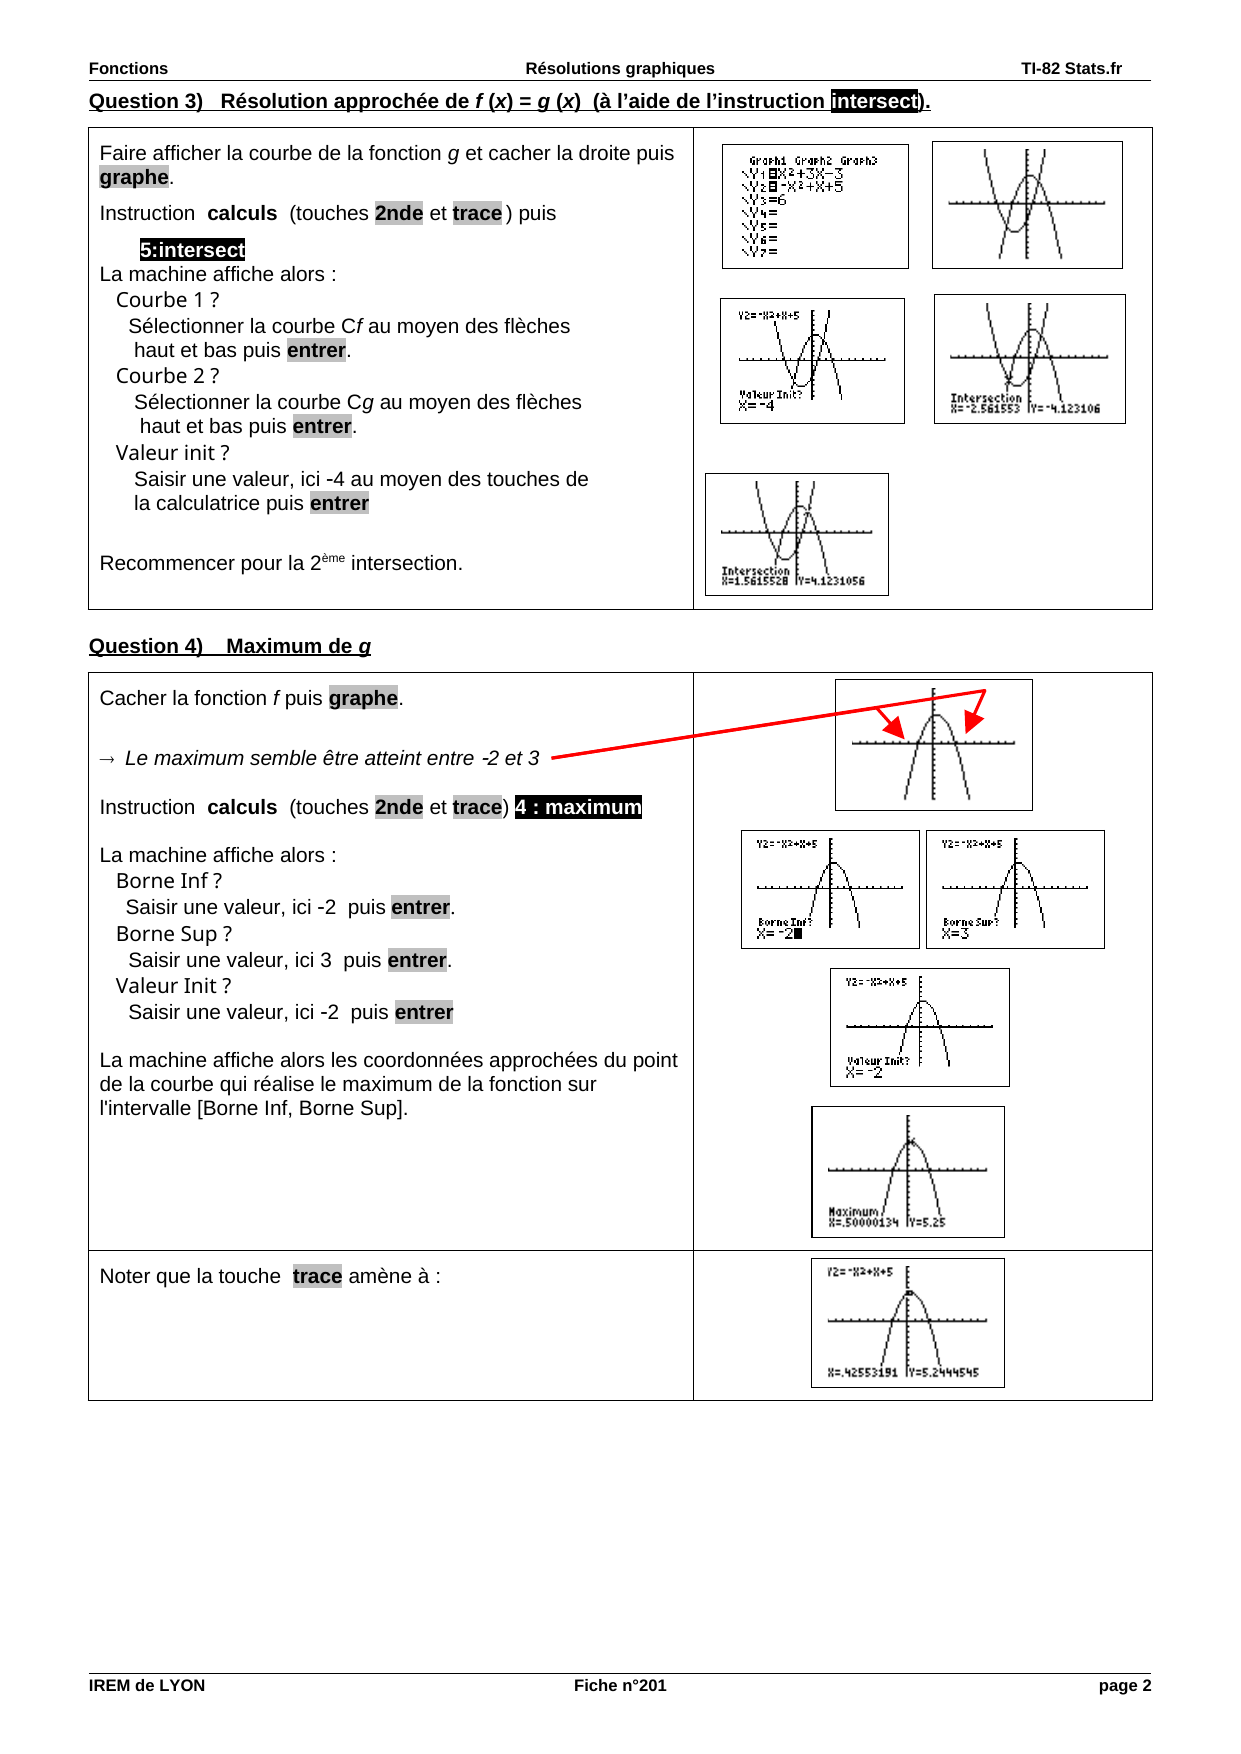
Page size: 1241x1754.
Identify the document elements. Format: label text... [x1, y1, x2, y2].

picture [738, 152, 893, 261]
picture [852, 688, 1017, 802]
picture [948, 149, 1107, 261]
table_header [836, 680, 1032, 810]
picture [827, 1266, 989, 1379]
picture [828, 1115, 989, 1229]
picture [852, 688, 984, 709]
table_header Cacher la fonction f puis graphe.  Le maximum semble être atteint entre 2 et 3 Instruction calculs (touches 2nde et trace) 4 : maximum La machine affiche alors : Borne Inf ? Saisir une valeur, ici 2 puis entrer. Borne Sup ? Saisir une valeur, ici 3 puis entrer. Valeur Init ? Saisir une valeur, ici 2 puis entrer La machine affiche alors les coordonnées approchées du point de la courbe qui réalise le maximum de la fonction sur l'intervalle [Borne Inf, Borne Sup]. [89, 673, 693, 1250]
table_header Faire afficher la courbe de la fonction g et cacher la droite puis graphe. Instruction calculs (touches 2nde et trace ) puis 5:intersect La machine affiche alors : Courbe 1 ? Sélectionner la courbe Cf au moyen des flèches haut et bas puis entrer. Courbe 2 ? Sélectionner la courbe Cg au moyen des flèches haut et bas puis entrer. Valeur init ? Saisir une valeur, ici 4 au moyen des touches de la calculatrice puis entrer Recommencer pour la 2ème intersection. [89, 128, 693, 608]
table_header [694, 673, 1152, 1250]
picture [942, 838, 1089, 940]
text Question 3) Résolution approchée de f (x) = g (x) (à l’aide de l’instruction intersect). [89, 89, 1151, 113]
table_cell Noter que la touche trace amène à : [89, 1251, 693, 1400]
text Question 4) Maximum de g [89, 633, 1151, 657]
table_cell [694, 1251, 1152, 1400]
picture [736, 307, 889, 415]
picture [757, 838, 904, 940]
table_header [694, 128, 1152, 608]
picture [721, 481, 873, 587]
picture [950, 303, 1110, 415]
picture [846, 976, 994, 1079]
